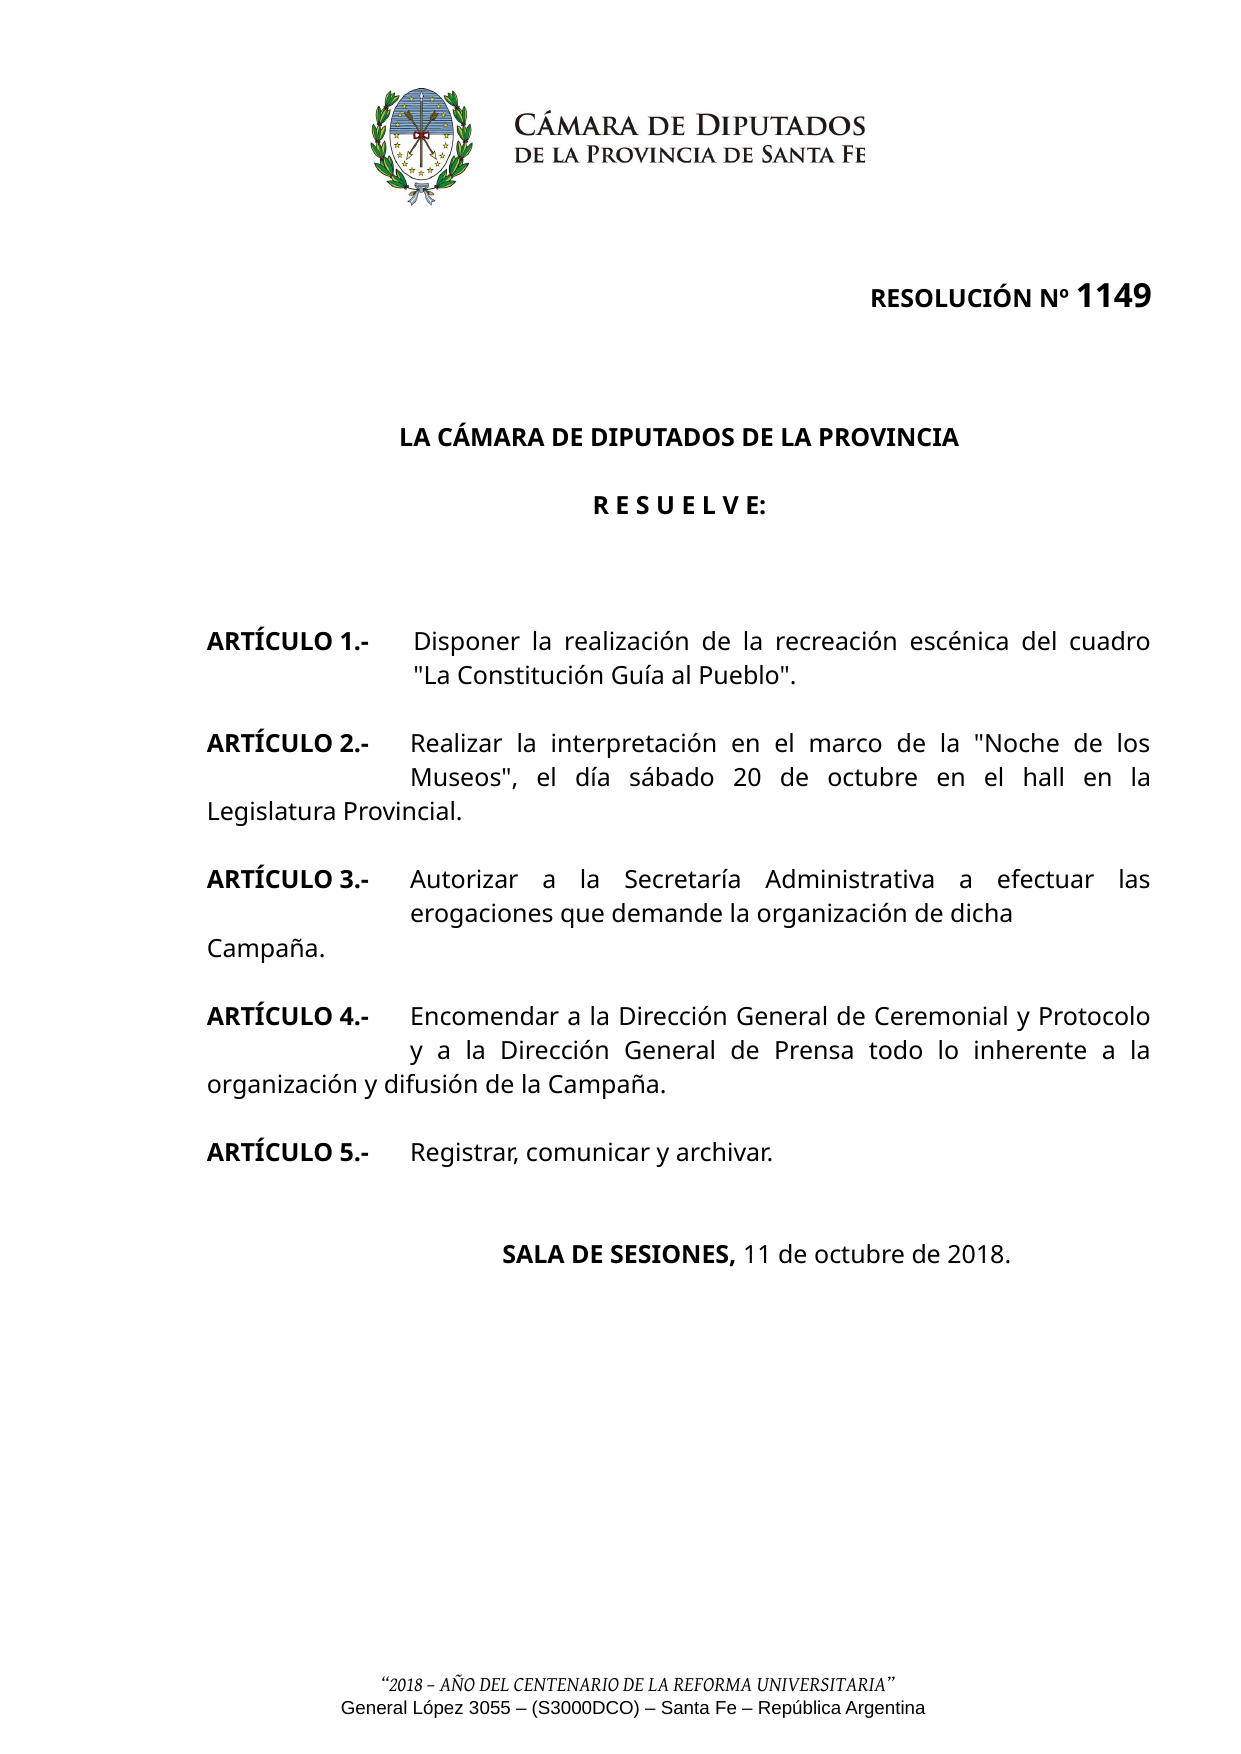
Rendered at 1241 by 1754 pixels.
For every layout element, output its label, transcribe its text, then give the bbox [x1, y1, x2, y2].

table_header ARTÍCULO 3.- [207, 862, 410, 912]
text Realizar la interpretación en el marco de la "Noche de los Museos", el día sábado 20 de octubre en el hall en la Legislatura Provincial. [207, 726, 1152, 828]
table_header ARTÍCULO 1.- [207, 624, 413, 674]
text Encomendar a la Dirección General de Ceremonial y Protocolo y a la Dirección General de Prensa todo lo inherente a la organización y difusión de la Campaña. [207, 998, 1152, 1101]
picture [370, 88, 866, 210]
text SALA DE SESIONES, 11 de octubre de 2018. [207, 1237, 1152, 1271]
text R E S U E L V E: [207, 487, 1152, 521]
text Registrar, comunicar y archivar. [207, 1134, 1152, 1169]
text Autorizar a la Secretaría Administrativa a efectuar las erogaciones que demande la organización de dicha [207, 862, 1152, 930]
table_header ARTÍCULO 5.- [207, 1135, 410, 1185]
table_header ARTÍCULO 2.- [207, 726, 410, 776]
table_header ARTÍCULO 4.- [207, 998, 410, 1049]
text Disponer la realización de la recreación escénica del cuadro "La Constitución Guía al Pueblo". [207, 624, 1152, 692]
text RESOLUCIÓN Nº 1149 [207, 272, 1152, 317]
text Campaña. [207, 930, 1152, 964]
text LA CÁMARA DE DIPUTADOS DE LA PROVINCIA [207, 419, 1152, 453]
